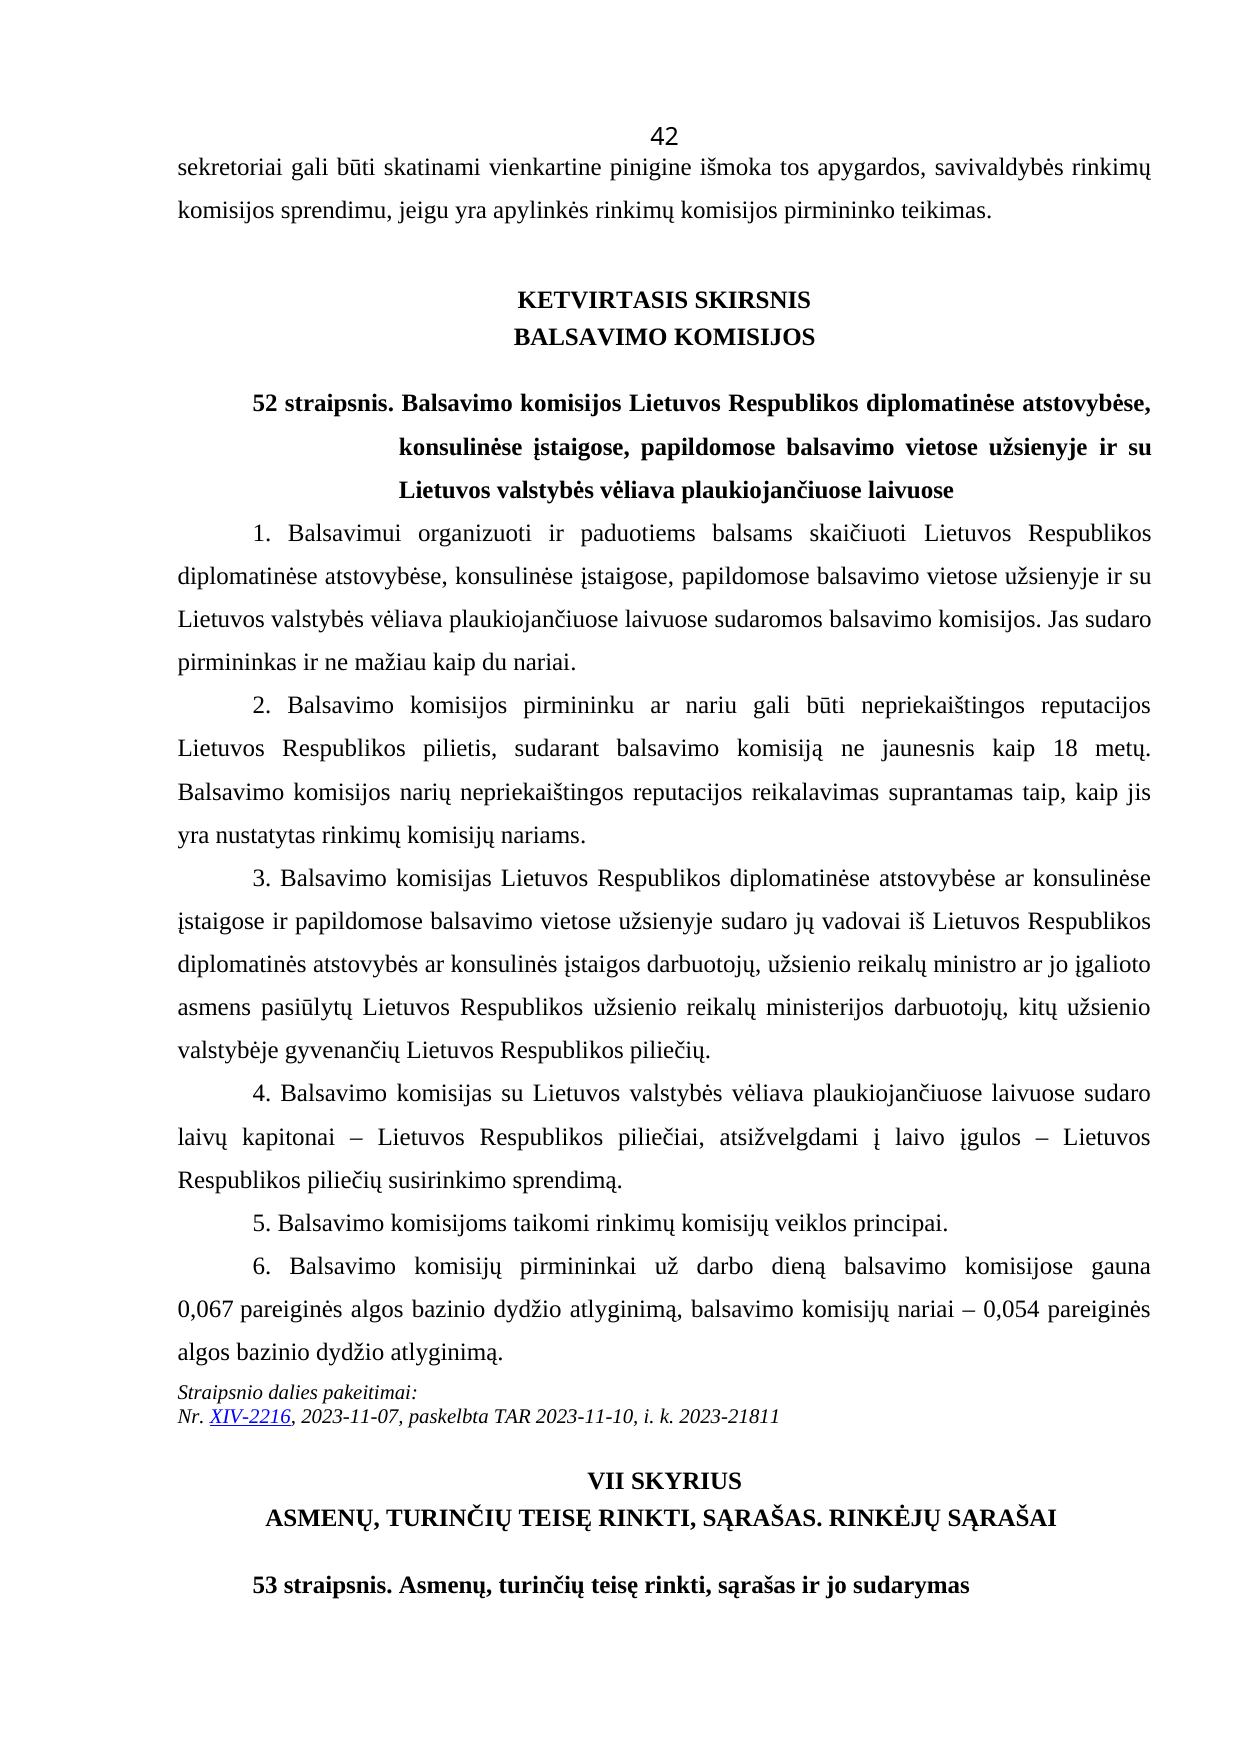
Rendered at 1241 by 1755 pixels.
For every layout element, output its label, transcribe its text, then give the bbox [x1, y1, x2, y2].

text 2. Balsavimo komisijos pirmininku ar nariu gali būti nepriekaištingos reputacijos Lietuvos Respublikos pilietis, sudarant balsavimo komisiją ne jaunesnis kaip 18 metų. Balsavimo komisijos narių nepriekaištingos reputacijos reikalavimas suprantamas taip, kaip jis yra nustatytas rinkimų komisijų nariams. [177, 690, 1152, 848]
text 5. Balsavimo komisijoms taikomi rinkimų komisijų veiklos principai. [177, 1208, 1152, 1237]
text sekretoriai gali būti skatinami vienkartine pinigine išmoka tos apygardos, savivaldybės rinkimų komisijos sprendimu, jeigu yra apylinkės rinkimų komisijos pirmininko teikimas. [177, 152, 1152, 224]
text KETVIRTASIS SKIRSNIS [177, 276, 1152, 313]
text Straipsnio dalies pakeitimai: [177, 1380, 1152, 1404]
text VII SKYRIUS [177, 1457, 1152, 1495]
text 52 straipsnis. Balsavimo komisijos Lietuvos Respublikos diplomatinėse atstovybėse, konsulinėse įstaigose, papildomose balsavimo vietose užsienyje ir su Lietuvos valstybės vėliava plaukiojančiuose laivuose [252, 388, 1152, 503]
text 53 straipsnis. Asmenų, turinčių teisę rinkti, sąrašas ir jo sudarymas [177, 1570, 1152, 1598]
text 3. Balsavimo komisijas Lietuvos Respublikos diplomatinėse atstovybėse ar konsulinėse įstaigose ir papildomose balsavimo vietose užsienyje sudaro jų vadovai iš Lietuvos Respublikos diplomatinės atstovybės ar konsulinės įstaigos darbuotojų, užsienio reikalų ministro ar jo įgalioto asmens pasiūlytų Lietuvos Respublikos užsienio reikalų ministerijos darbuotojų, kitų užsienio valstybėje gyvenančių Lietuvos Respublikos piliečių. [177, 863, 1152, 1064]
text 6. Balsavimo komisijų pirmininkai už darbo dieną balsavimo komisijose gauna 0,067 pareiginės algos bazinio dydžio atlyginimą, balsavimo komisijų nariai – 0,054 pareiginės algos bazinio dydžio atlyginimą. [177, 1251, 1152, 1366]
text 4. Balsavimo komisijas su Lietuvos valstybės vėliava plaukiojančiuose laivuose sudaro laivų kapitonai – Lietuvos Respublikos piliečiai, atsižvelgdami į laivo įgulos – Lietuvos Respublikos piliečių susirinkimo sprendimą. [177, 1078, 1152, 1193]
text ASMENŲ, TURINČIŲ TEISĘ RINKTI, SĄRAŠAS. RINKĖJŲ SĄRAŠAI [177, 1495, 1152, 1532]
text BALSAVIMO KOMISIJOS [177, 313, 1152, 351]
text 1. Balsavimui organizuoti ir paduotiems balsams skaičiuoti Lietuvos Respublikos diplomatinėse atstovybėse, konsulinėse įstaigose, papildomose balsavimo vietose užsienyje ir su Lietuvos valstybės vėliava plaukiojančiuose laivuose sudaromos balsavimo komisijos. Jas sudaro pirmininkas ir ne mažiau kaip du nariai. [177, 518, 1152, 676]
text Nr. XIV-2216, 2023-11-07, paskelbta TAR 2023-11-10, i. k. 2023-21811 [177, 1404, 1152, 1428]
